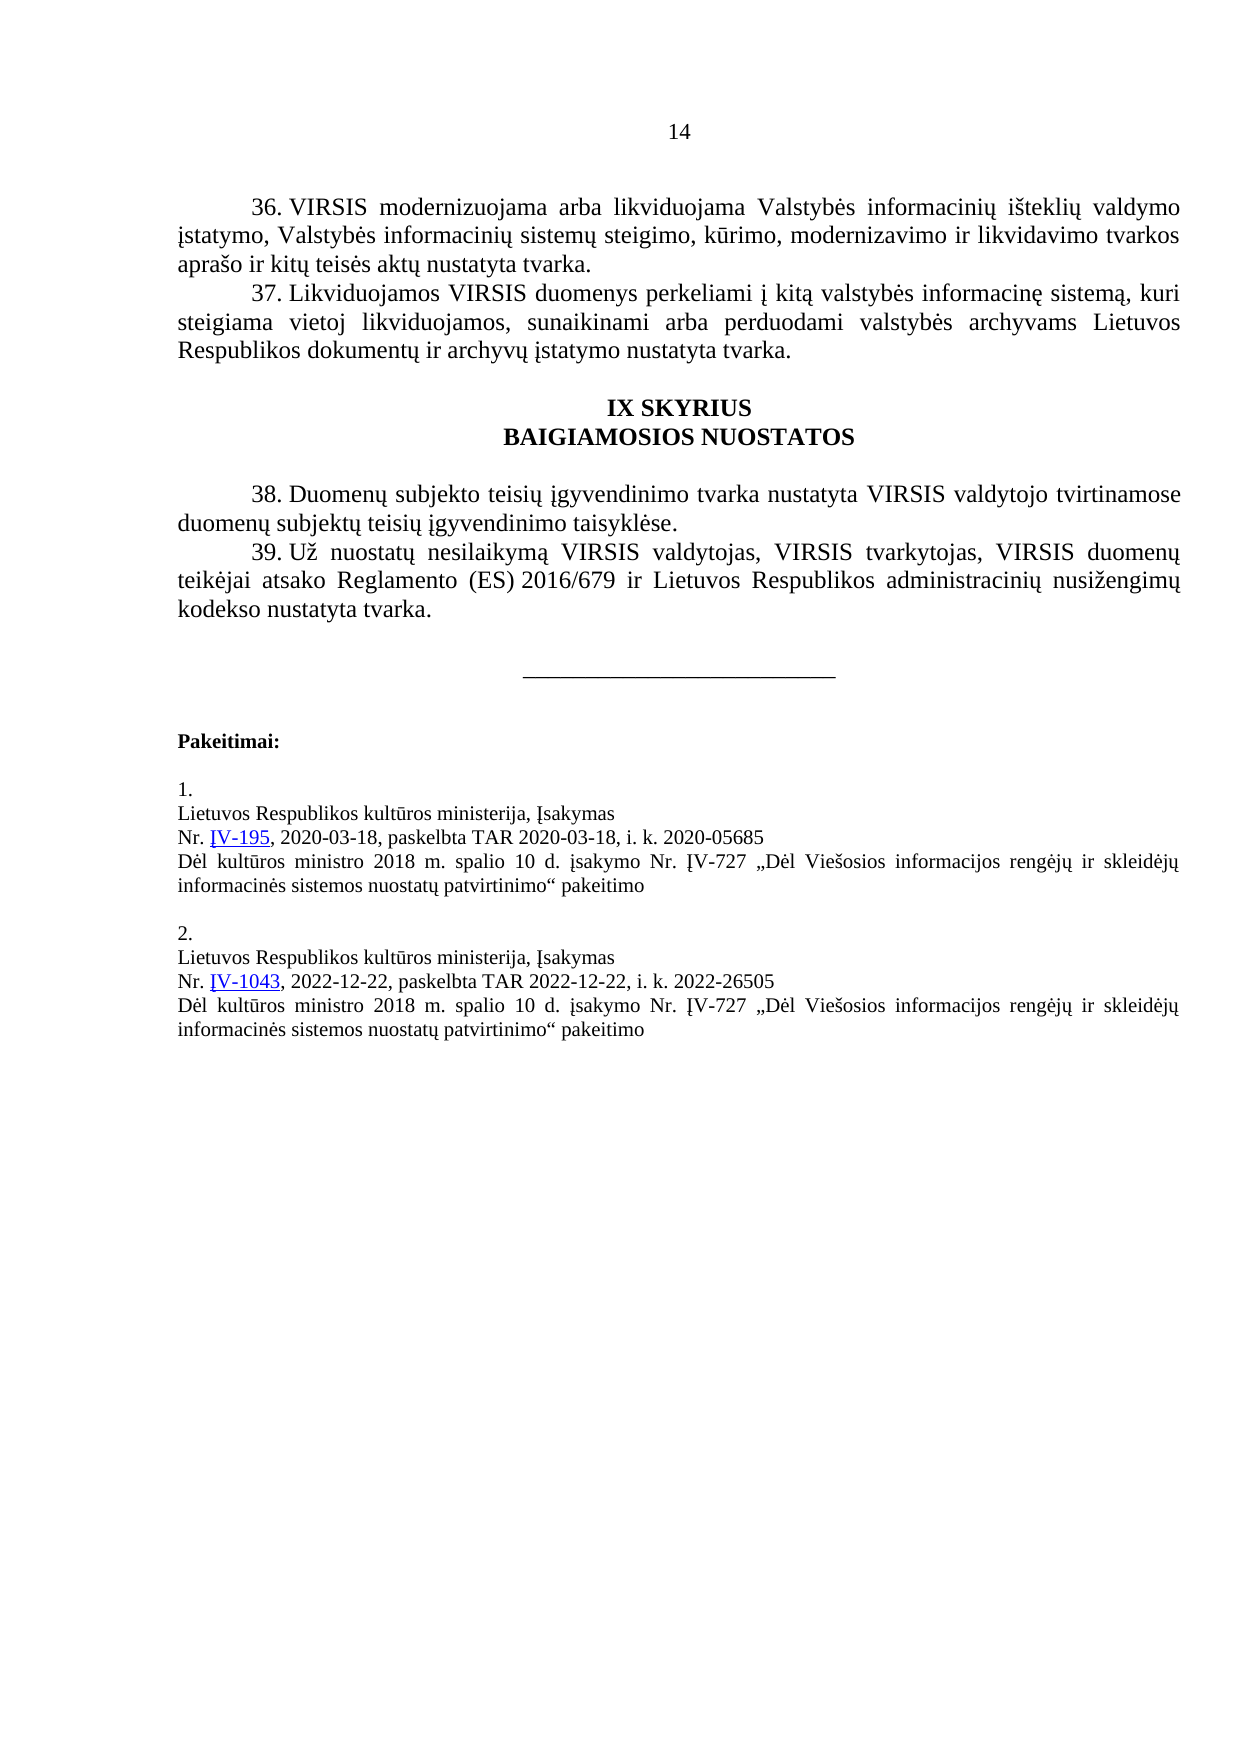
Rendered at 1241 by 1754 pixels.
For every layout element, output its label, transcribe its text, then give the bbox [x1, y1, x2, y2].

text Lietuvos Respublikos kultūros ministerija, Įsakymas [177, 945, 1181, 969]
text _________________________ [177, 652, 1181, 680]
text 2. [177, 921, 1181, 945]
text 39. Už nuostatų nesilaikymą VIRSIS valdytojas, VIRSIS tvarkytojas, VIRSIS duomenų teikėjai atsako Reglamento (ES) 2016/679 ir Lietuvos Respublikos administracinių nusižengimų kodekso nustatyta tvarka. [177, 537, 1181, 623]
text Lietuvos Respublikos kultūros ministerija, Įsakymas [177, 801, 1181, 825]
text Nr. ĮV-195, 2020-03-18, paskelbta TAR 2020-03-18, i. k. 2020-05685 [177, 825, 1181, 849]
text IX SKYRIUS [177, 393, 1181, 422]
text 37. Likviduojamos VIRSIS duomenys perkeliami į kitą valstybės informacinę sistemą, kuri steigiama vietoj likviduojamos, sunaikinami arba perduodami valstybės archyvams Lietuvos Respublikos dokumentų ir archyvų įstatymo nustatyta tvarka. [177, 278, 1181, 364]
text 36. VIRSIS modernizuojama arba likviduojama Valstybės informacinių išteklių valdymo įstatymo, Valstybės informacinių sistemų steigimo, kūrimo, modernizavimo ir likvidavimo tvarkos aprašo ir kitų teisės aktų nustatyta tvarka. [177, 192, 1181, 278]
text Pakeitimai: [177, 728, 1181, 753]
text 38. Duomenų subjekto teisių įgyvendinimo tvarka nustatyta VIRSIS valdytojo tvirtinamose duomenų subjektų teisių įgyvendinimo taisyklėse. [177, 479, 1181, 537]
text Dėl kultūros ministro 2018 m. spalio 10 d. įsakymo Nr. ĮV-727 „Dėl Viešosios informacijos rengėjų ir skleidėjų informacinės sistemos nuostatų patvirtinimo“ pakeitimo [177, 849, 1181, 897]
text Nr. ĮV-1043, 2022-12-22, paskelbta TAR 2022-12-22, i. k. 2022-26505 [177, 969, 1181, 993]
text BAIGIAMOSIOS NUOSTATOS [177, 422, 1181, 450]
text 1. [177, 777, 1181, 801]
text Dėl kultūros ministro 2018 m. spalio 10 d. įsakymo Nr. ĮV-727 „Dėl Viešosios informacijos rengėjų ir skleidėjų informacinės sistemos nuostatų patvirtinimo“ pakeitimo [177, 993, 1181, 1041]
